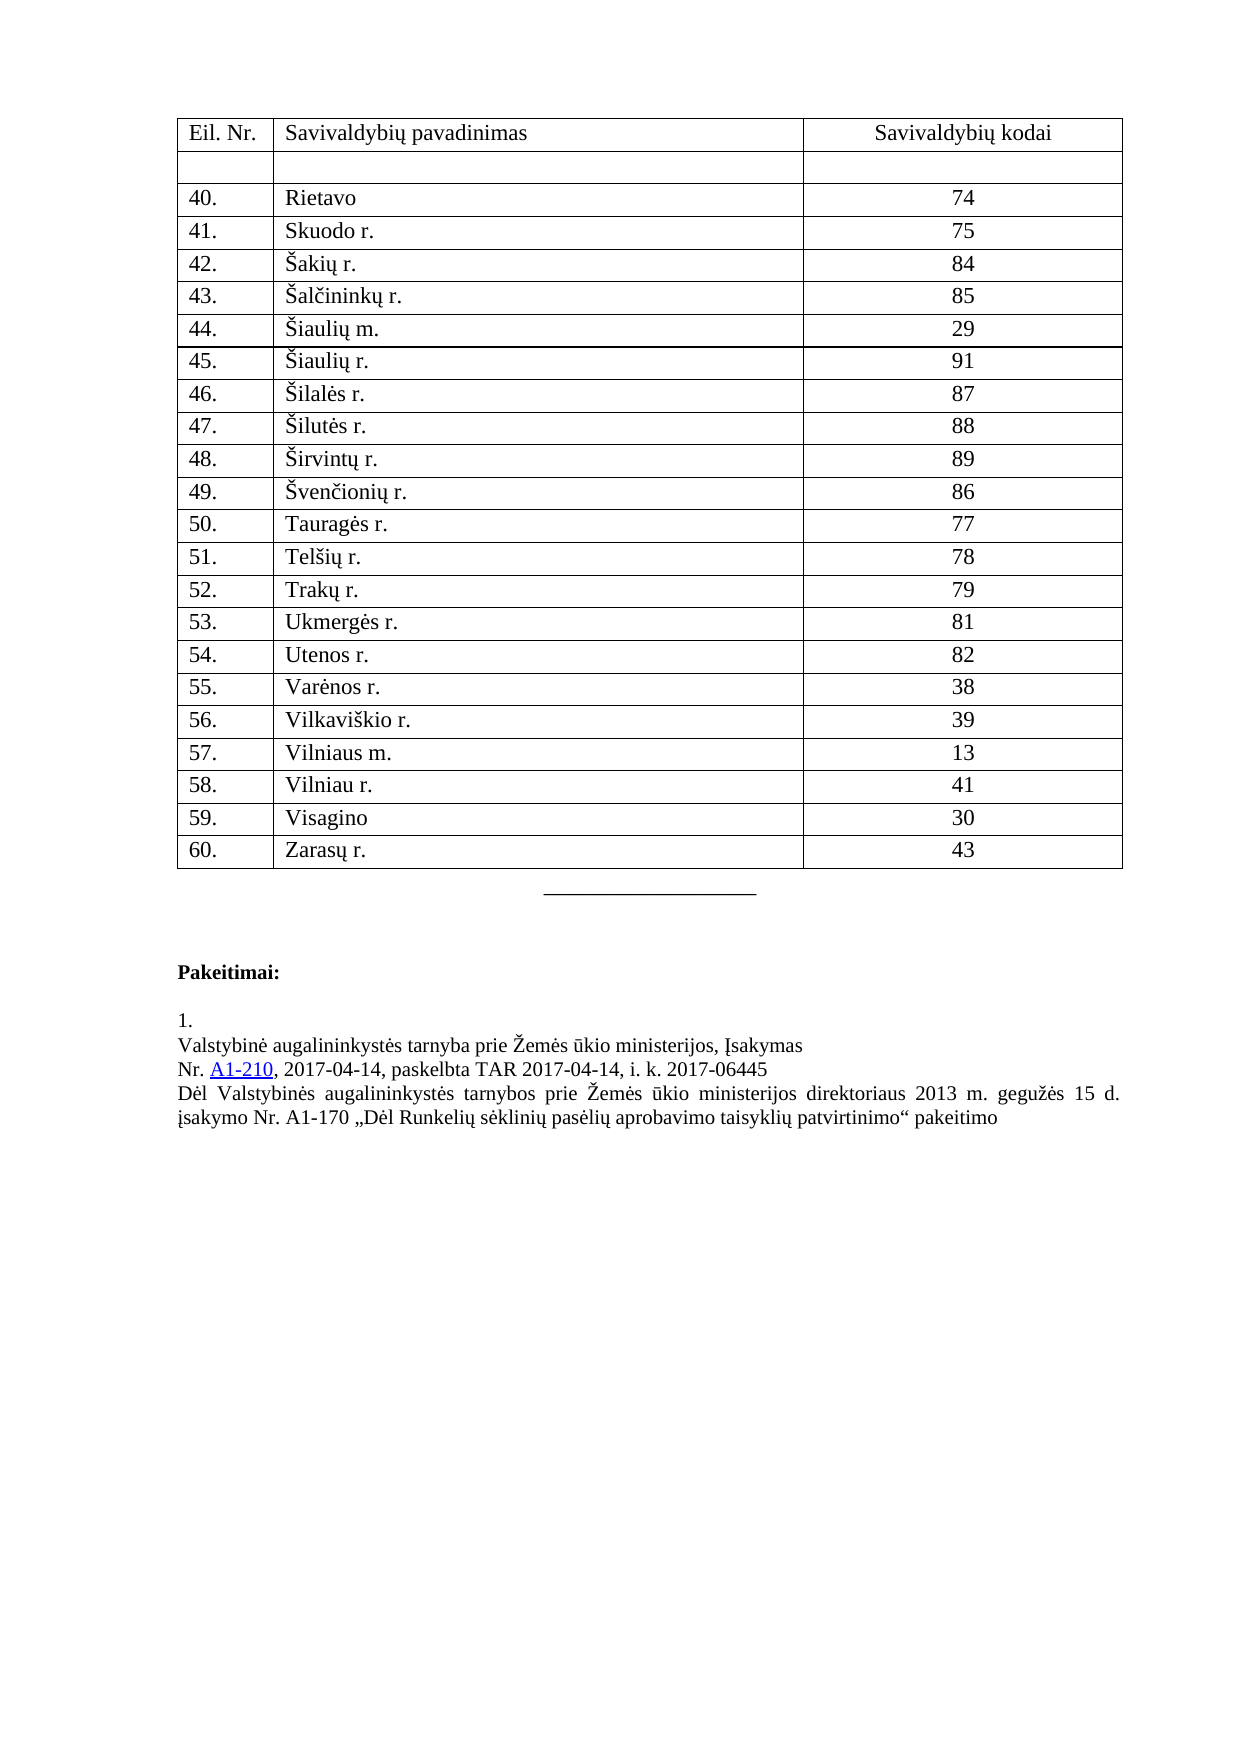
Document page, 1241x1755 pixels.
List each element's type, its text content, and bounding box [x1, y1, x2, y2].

table_cell Ukmergės r. [274, 608, 803, 640]
table_cell 56. [178, 706, 273, 738]
table_cell 81 [804, 608, 1122, 640]
text Valstybinė augalininkystės tarnyba prie Žemės ūkio ministerijos, Įsakymas [177, 1032, 1122, 1057]
text 1. [177, 1008, 1122, 1032]
table_cell 48. [178, 445, 273, 477]
table_cell 86 [804, 478, 1122, 509]
table_cell 78 [804, 543, 1122, 574]
table_cell 74 [804, 184, 1122, 216]
table_cell 60. [178, 836, 273, 868]
text Dėl Valstybinės augalininkystės tarnybos prie Žemės ūkio ministerijos direktoriaus 2013 m. gegužės 15 d. įsakymo Nr. A1-170 „Dėl Runkelių sėklinių pasėlių aprobavimo taisyklių patvirtinimo“ pakeitimo [177, 1081, 1122, 1129]
table_cell [274, 152, 803, 183]
table_cell 89 [804, 445, 1122, 477]
table_cell 79 [804, 576, 1122, 607]
table_cell 57. [178, 739, 273, 770]
table_header Savivaldybių kodai [804, 119, 1122, 151]
table_cell Rietavo [274, 184, 803, 216]
table_cell Šilutės r. [274, 413, 803, 444]
table_cell 75 [804, 217, 1122, 248]
table_cell 91 [804, 348, 1122, 379]
table_cell 44. [178, 315, 273, 346]
table_cell 85 [804, 282, 1122, 314]
table_cell 84 [804, 250, 1122, 281]
table_cell Trakų r. [274, 576, 803, 607]
table_cell Utenos r. [274, 641, 803, 672]
table_header Eil. Nr. [178, 119, 273, 151]
table_cell 29 [804, 315, 1122, 346]
table_cell 30 [804, 804, 1122, 835]
table_cell 49. [178, 478, 273, 509]
table_cell Vilniau r. [274, 771, 803, 803]
table_cell Šilalės r. [274, 380, 803, 412]
table_cell Šiaulių r. [274, 348, 803, 379]
table_cell 55. [178, 674, 273, 705]
table_cell 54. [178, 641, 273, 672]
table_cell 46. [178, 380, 273, 412]
table_cell Zarasų r. [274, 836, 803, 868]
table_cell Širvintų r. [274, 445, 803, 477]
table_cell 50. [178, 510, 273, 542]
table_cell [178, 152, 273, 183]
table_cell Tauragės r. [274, 510, 803, 542]
table_cell 39 [804, 706, 1122, 738]
table_cell 53. [178, 608, 273, 640]
table_cell 41. [178, 217, 273, 248]
table_cell 38 [804, 674, 1122, 705]
table_cell Šakių r. [274, 250, 803, 281]
table_cell 42. [178, 250, 273, 281]
table_cell Vilkaviškio r. [274, 706, 803, 738]
table_cell 77 [804, 510, 1122, 542]
table_cell Skuodo r. [274, 217, 803, 248]
table_cell 59. [178, 804, 273, 835]
table_cell Šiaulių m. [274, 315, 803, 346]
table_cell 51. [178, 543, 273, 574]
table_cell 43 [804, 836, 1122, 868]
table_cell [804, 152, 1122, 183]
table_cell 47. [178, 413, 273, 444]
table_cell 40. [178, 184, 273, 216]
text Pakeitimai: [177, 960, 1122, 984]
table_cell Vilniaus m. [274, 739, 803, 770]
table_cell Šalčininkų r. [274, 282, 803, 314]
table_cell 43. [178, 282, 273, 314]
table_cell Telšių r. [274, 543, 803, 574]
table_cell Švenčionių r. [274, 478, 803, 509]
table_cell 52. [178, 576, 273, 607]
table_header Savivaldybių pavadinimas [274, 119, 803, 151]
table_cell 13 [804, 739, 1122, 770]
text _________________ [177, 869, 1122, 898]
table_cell 45. [178, 348, 273, 379]
table_cell 41 [804, 771, 1122, 803]
table_cell Varėnos r. [274, 674, 803, 705]
text Nr. A1-210, 2017-04-14, paskelbta TAR 2017-04-14, i. k. 2017-06445 [177, 1057, 1122, 1081]
table_cell 88 [804, 413, 1122, 444]
table_cell Visagino [274, 804, 803, 835]
table_cell 87 [804, 380, 1122, 412]
table_cell 58. [178, 771, 273, 803]
table_cell 82 [804, 641, 1122, 672]
